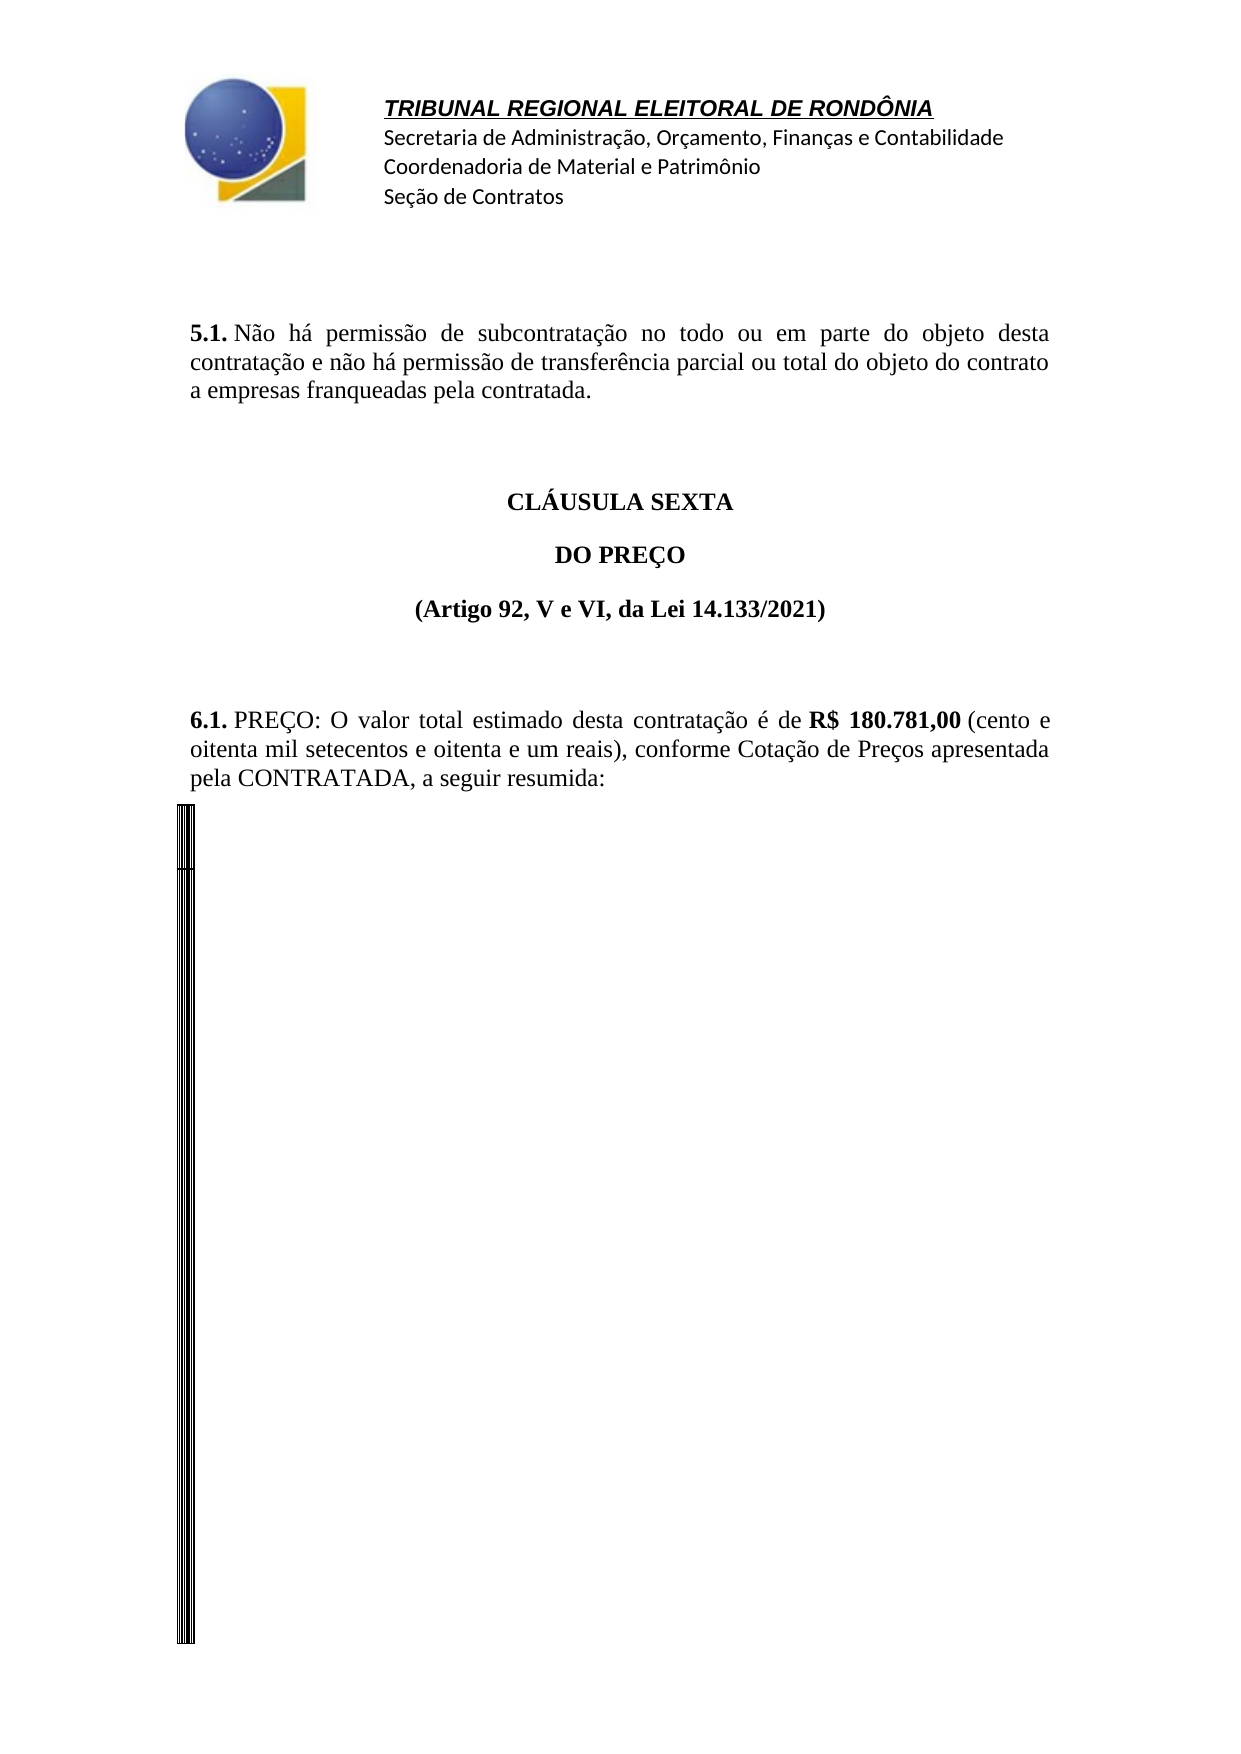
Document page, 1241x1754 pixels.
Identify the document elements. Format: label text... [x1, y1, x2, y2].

text 5.1. Não há permissão de subcontratação no todo ou em parte do objeto desta contratação e não há permissão de transferência parcial ou total do objeto do contrato a empresas franqueadas pela contratada. [190, 318, 1051, 404]
text DO PREÇO [190, 540, 1051, 569]
text CLÁUSULA SEXTA [190, 487, 1051, 515]
text 6.1. PREÇO: O valor total estimado desta contratação é de R$ 180.781,00 (cento e oitenta mil setecentos e oitenta e um reais), conforme Cotação de Preços apresentada pela CONTRATADA, a seguir resumida: [190, 705, 1051, 792]
text (Artigo 92, V e VI, da Lei 14.133/2021) [190, 594, 1051, 623]
